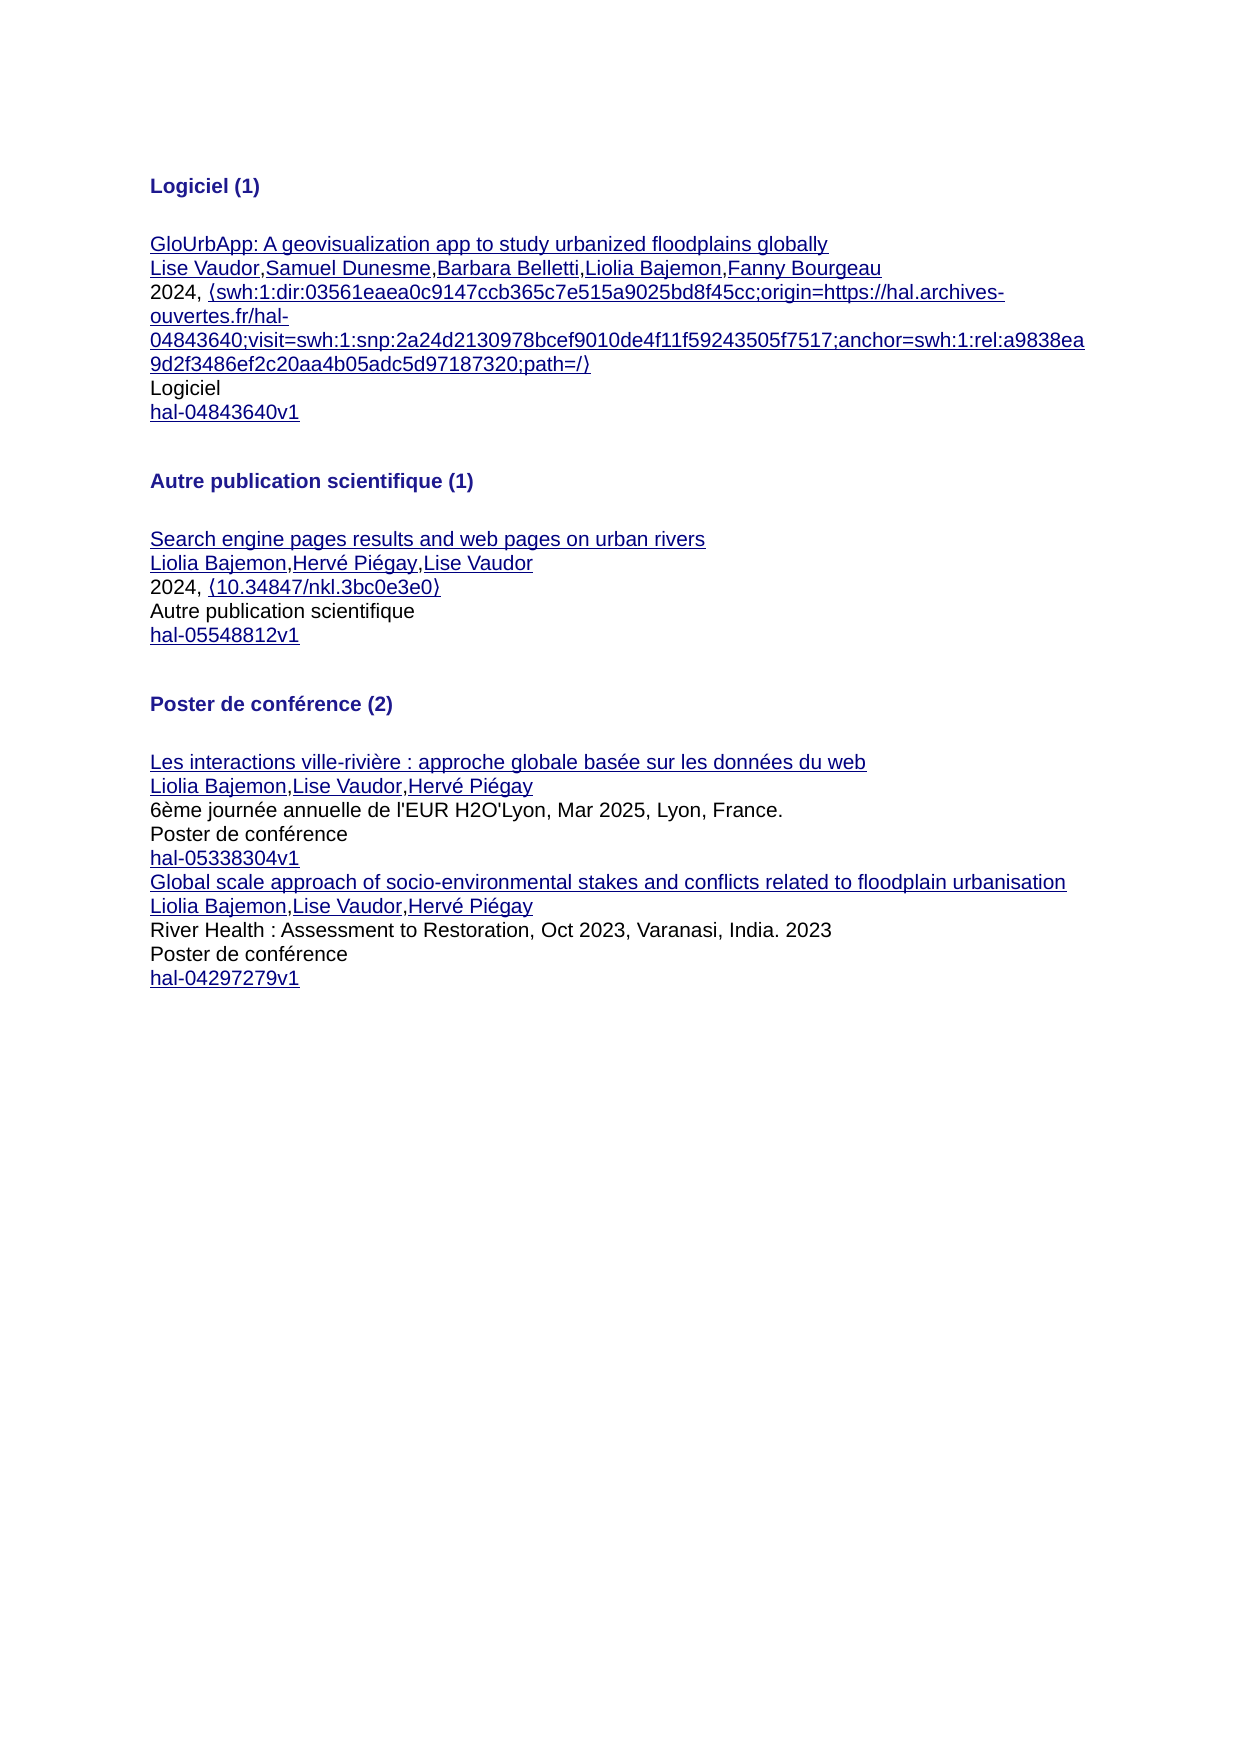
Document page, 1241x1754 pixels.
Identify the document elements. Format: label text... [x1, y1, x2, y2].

table_cell Global scale approach of socio-environmental stakes and conflicts related to floodplain urbanisation Liolia Bajemon,Lise Vaudor,Hervé Piégay River Health : Assessment to Restoration, Oct 2023, Varanasi, India. 2023 Poster de conférence hal-04297279v1 [150, 870, 1090, 989]
subtitle Poster de conférence (2) [150, 692, 1090, 716]
subtitle Autre publication scientifique (1) [150, 469, 1090, 493]
table_header Les interactions ville-rivière : approche globale basée sur les données du web Liolia Bajemon,Lise Vaudor,Hervé Piégay 6ème journée annuelle de l'EUR H2O'Lyon, Mar 2025, Lyon, France. Poster de conférence hal-05338304v1 [150, 750, 1090, 870]
subtitle Logiciel (1) [150, 174, 1090, 198]
table_header Search engine pages results and web pages on urban rivers Liolia Bajemon,Hervé Piégay,Lise Vaudor 2024, ⟨10.34847/nkl.3bc0e3e0⟩ Autre publication scientifique hal-05548812v1 [150, 527, 1090, 647]
table_header GloUrbApp: A geovisualization app to study urbanized floodplains globally Lise Vaudor,Samuel Dunesme,Barbara Belletti,Liolia Bajemon,Fanny Bourgeau 2024, ⟨swh:1:dir:03561eaea0c9147ccb365c7e515a9025bd8f45cc;origin=https://hal.archives-ouvertes.fr/hal-04843640;visit=swh:1:snp:2a24d2130978bcef9010de4f11f59243505f7517;anchor=swh:1:rel:a9838ea9d2f3486ef2c20aa4b05adc5d97187320;path=/⟩ Logiciel hal-04843640v1 [150, 232, 1090, 424]
